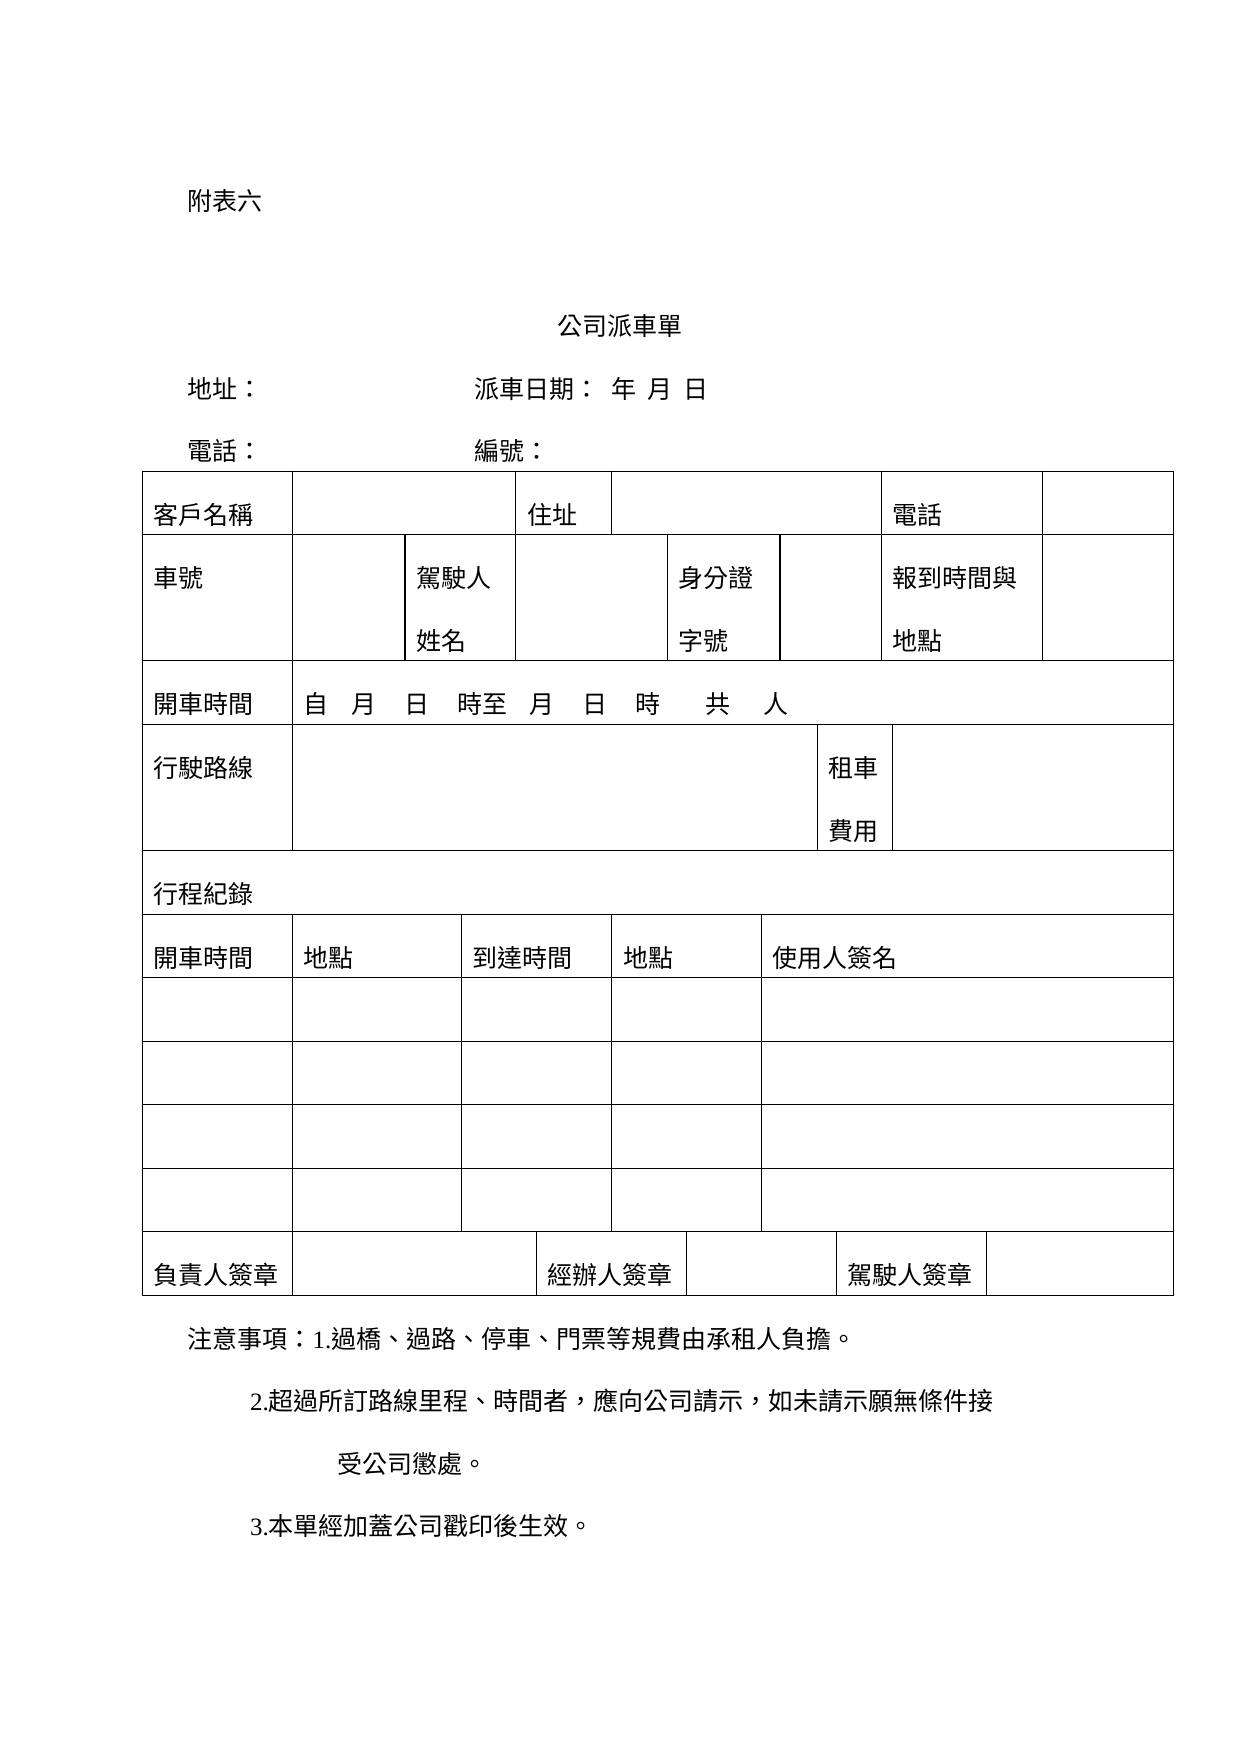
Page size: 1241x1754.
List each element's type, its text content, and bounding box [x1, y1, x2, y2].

table_header [293, 472, 515, 534]
table_cell 駕駛人姓名 [406, 535, 515, 660]
table_cell [462, 1042, 611, 1104]
table_cell 車號 [143, 535, 292, 660]
table_cell 駕駛人簽章 [837, 1232, 986, 1295]
table_cell [293, 1232, 536, 1295]
table_cell 使用人簽名 [762, 915, 1173, 977]
table_cell [462, 1169, 611, 1231]
table_cell 地點 [612, 915, 761, 977]
text 受公司懲處。 [337, 1421, 1053, 1483]
table_cell [462, 978, 611, 1041]
table_cell 地點 [293, 915, 461, 977]
table_cell [462, 1105, 611, 1168]
table_cell [293, 725, 817, 850]
table_header 客戶名稱 [143, 472, 292, 534]
text 附表六 [187, 158, 1053, 221]
table_header 住址 [516, 472, 611, 534]
table_cell [987, 1232, 1173, 1295]
table_header 電話 [882, 472, 1042, 534]
table_cell [143, 978, 292, 1041]
table_cell [893, 725, 1173, 850]
table_cell 行程紀錄 [143, 851, 1173, 913]
table_cell 開車時間 [143, 915, 292, 977]
table_cell 開車時間 [143, 661, 292, 724]
table_cell [612, 1042, 761, 1104]
table_cell [762, 1105, 1173, 1168]
table_cell [293, 1105, 461, 1168]
table_cell [687, 1232, 836, 1295]
table_cell [293, 1042, 461, 1104]
text 3.本單經加蓋公司戳印後生效。 [187, 1483, 1053, 1546]
table_cell 身分證字號 [668, 535, 779, 660]
table_cell 租車 費用 [818, 725, 892, 850]
table_cell [143, 1105, 292, 1168]
table_cell [612, 978, 761, 1041]
table_header [612, 472, 881, 534]
table_cell 到達時間 [462, 915, 611, 977]
table_cell [143, 1169, 292, 1231]
table_cell [762, 1042, 1173, 1104]
table_cell [143, 1042, 292, 1104]
table_cell [781, 535, 881, 660]
text 電話： 編號： [187, 408, 1053, 471]
table_cell [516, 535, 667, 660]
table_cell [293, 535, 404, 660]
table_cell 自 月 日 時至 月 日 時 共 人 [293, 661, 1173, 724]
table_cell [293, 1169, 461, 1231]
text 公司派車單 [187, 283, 1053, 346]
table_cell [612, 1169, 761, 1231]
table_cell [762, 978, 1173, 1041]
text 注意事項：1.過橋、過路、停車、門票等規費由承租人負擔。 [187, 1296, 1053, 1358]
table_cell [1043, 535, 1173, 660]
table_cell 行駛路線 [143, 725, 292, 850]
table_cell [293, 978, 461, 1041]
table_cell [762, 1169, 1173, 1231]
text 2.超過所訂路線里程、時間者，應向公司請示，如未請示願無條件接 [187, 1358, 1053, 1421]
table_cell 報到時間與地點 [882, 535, 1042, 660]
text 地址： 派車日期： 年 月 日 [187, 346, 1053, 408]
table_cell 經辦人簽章 [537, 1232, 686, 1295]
table_cell 負責人簽章 [143, 1232, 292, 1295]
table_cell [612, 1105, 761, 1168]
table_header [1043, 472, 1173, 534]
